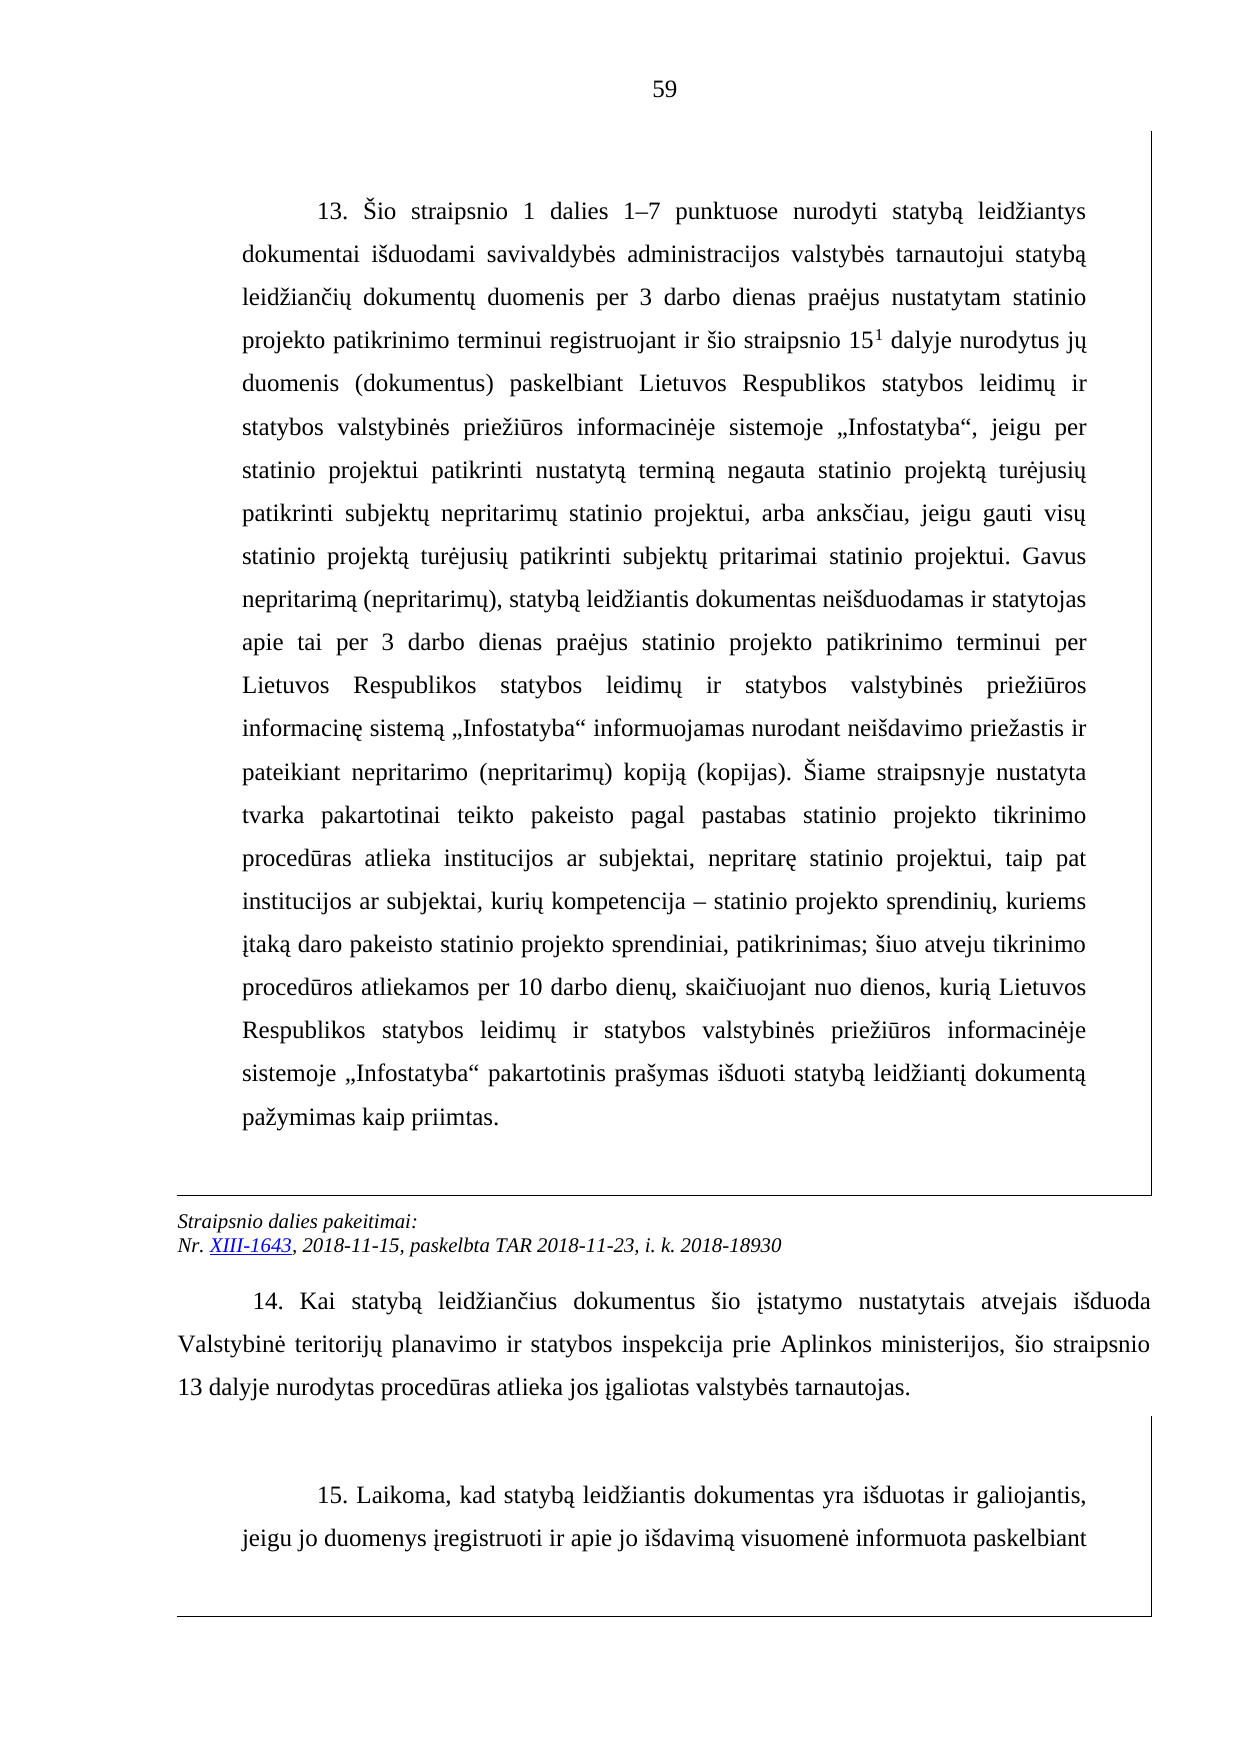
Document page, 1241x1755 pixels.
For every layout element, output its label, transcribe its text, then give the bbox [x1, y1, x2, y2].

text 13. Šio straipsnio 1 dalies 1–7 punktuose nurodyti statybą leidžiantys dokumentai išduodami savivaldybės administracijos valstybės tarnautojui statybą leidžiančių dokumentų duomenis per 3 darbo dienas praėjus nustatytam statinio projekto patikrinimo terminui registruojant ir šio straipsnio 151 dalyje nurodytus jų duomenis (dokumentus) paskelbiant Lietuvos Respublikos statybos leidimų ir statybos valstybinės priežiūros informacinėje sistemoje „Infostatyba“, jeigu per statinio projektui patikrinti nustatytą terminą negauta statinio projektą turėjusių patikrinti subjektų nepritarimų statinio projektui, arba anksčiau, jeigu gauti visų statinio projektą turėjusių patikrinti subjektų pritarimai statinio projektui. Gavus nepritarimą (nepritarimų), statybą leidžiantis dokumentas neišduodamas ir statytojas apie tai per 3 darbo dienas praėjus statinio projekto patikrinimo terminui per Lietuvos Respublikos statybos leidimų ir statybos valstybinės priežiūros informacinę sistemą „Infostatyba“ informuojamas nurodant neišdavimo priežastis ir pateikiant nepritarimo (nepritarimų) kopiją (kopijas). Šiame straipsnyje nustatyta tvarka pakartotinai teikto pakeisto pagal pastabas statinio projekto tikrinimo procedūras atlieka institucijos ar subjektai, nepritarę statinio projektui, taip pat institucijos ar subjektai, kurių kompetencija – statinio projekto sprendinių, kuriems įtaką daro pakeisto statinio projekto sprendiniai, patikrinimas; šiuo atveju tikrinimo procedūros atliekamos per 10 darbo dienų, skaičiuojant nuo dienos, kurią Lietuvos Respublikos statybos leidimų ir statybos valstybinės priežiūros informacinėje sistemoje „Infostatyba“ pakartotinis prašymas išduoti statybą leidžiantį dokumentą pažymimas kaip priimtas. [177, 131, 1151, 1195]
text Nr. XIII-1643, 2018-11-15, paskelbta TAR 2018-11-23, i. k. 2018-18930 [177, 1233, 1152, 1257]
text 14. Kai statybą leidžiančius dokumentus šio įstatymo nustatytais atvejais išduoda Valstybinė teritorijų planavimo ir statybos inspekcija prie Aplinkos ministerijos, šio straipsnio 13 dalyje nurodytas procedūras atlieka jos įgaliotas valstybės tarnautojas. [177, 1286, 1152, 1401]
text 15. Laikoma, kad statybą leidžiantis dokumentas yra išduotas ir galiojantis, jeigu jo duomenys įregistruoti ir apie jo išdavimą visuomenė informuota paskelbiant [177, 1416, 1151, 1616]
text Straipsnio dalies pakeitimai: [177, 1209, 1152, 1233]
